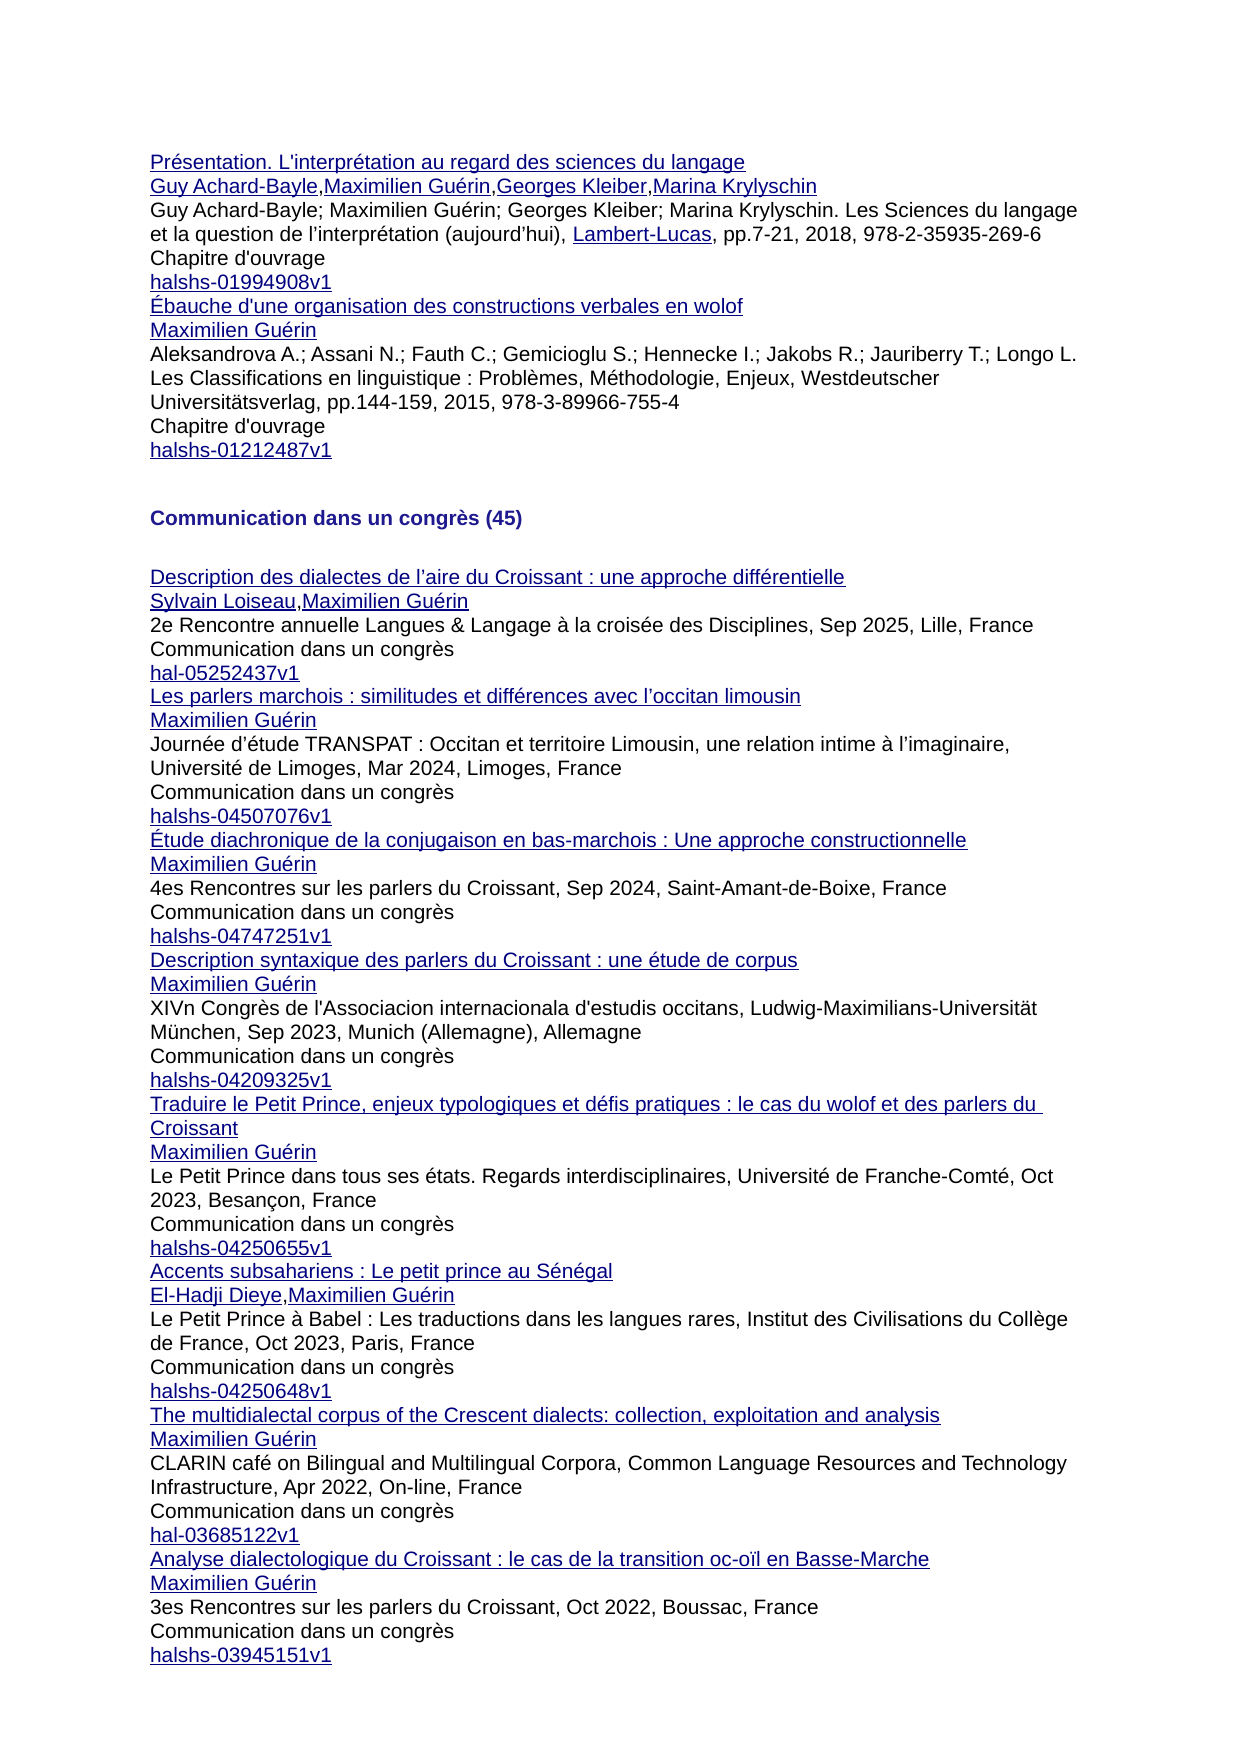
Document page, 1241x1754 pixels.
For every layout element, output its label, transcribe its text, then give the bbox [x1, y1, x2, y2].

table_cell Traduire le Petit Prince, enjeux typologiques et défis pratiques : le cas du wolof et des parlers du Croissant Maximilien Guérin Le Petit Prince dans tous ses états. Regards interdisciplinaires, Université de Franche-Comté, Oct 2023, Besançon, France Communication dans un congrès halshs-04250655v1 [150, 1092, 1090, 1259]
table_cell Étude diachronique de la conjugaison en bas-marchois : Une approche constructionnelle Maximilien Guérin 4es Rencontres sur les parlers du Croissant, Sep 2024, Saint-Amant-de-Boixe, France Communication dans un congrès halshs-04747251v1 [150, 828, 1090, 948]
table_cell Ébauche d'une organisation des constructions verbales en wolof Maximilien Guérin Aleksandrova A.; Assani N.; Fauth C.; Gemicioglu S.; Hennecke I.; Jakobs R.; Jauriberry T.; Longo L. Les Classifications en linguistique : Problèmes, Méthodologie, Enjeux, Westdeutscher Universitätsverlag, pp.144-159, 2015, 978-3-89966-755-4 Chapitre d'ouvrage halshs-01212487v1 [150, 294, 1090, 461]
table_cell Présentation. L'interprétation au regard des sciences du langage Guy Achard-Bayle,Maximilien Guérin,Georges Kleiber,Marina Krylyschin Guy Achard-Bayle; Maximilien Guérin; Georges Kleiber; Marina Krylyschin. Les Sciences du langage et la question de l’interprétation (aujourd’hui), Lambert-Lucas, pp.7-21, 2018, 978-2-35935-269-6 Chapitre d'ouvrage halshs-01994908v1 [150, 150, 1090, 294]
table_cell Analyse dialectologique du Croissant : le cas de la transition oc-oïl en Basse-Marche Maximilien Guérin 3es Rencontres sur les parlers du Croissant, Oct 2022, Boussac, France Communication dans un congrès halshs-03945151v1 [150, 1547, 1090, 1667]
table_cell The multidialectal corpus of the Crescent dialects: collection, exploitation and analysis Maximilien Guérin CLARIN café on Bilingual and Multilingual Corpora, Common Language Resources and Technology Infrastructure, Apr 2022, On-line, France Communication dans un congrès hal-03685122v1 [150, 1403, 1090, 1547]
table_header Description des dialectes de l’aire du Croissant : une approche différentielle Sylvain Loiseau,Maximilien Guérin 2e Rencontre annuelle Langues & Langage à la croisée des Disciplines, Sep 2025, Lille, France Communication dans un congrès hal-05252437v1 [150, 565, 1090, 684]
table_cell Accents subsahariens : Le petit prince au Sénégal El-Hadji Dieye,Maximilien Guérin Le Petit Prince à Babel : Les traductions dans les langues rares, Institut des Civilisations du Collège de France, Oct 2023, Paris, France Communication dans un congrès halshs-04250648v1 [150, 1259, 1090, 1403]
table_cell Description syntaxique des parlers du Croissant : une étude de corpus Maximilien Guérin XIVn Congrès de l'Associacion internacionala d'estudis occitans, Ludwig-Maximilians-Universität München, Sep 2023, Munich (Allemagne), Allemagne Communication dans un congrès halshs-04209325v1 [150, 948, 1090, 1092]
subtitle Communication dans un congrès (45) [150, 506, 1090, 530]
table_cell Les parlers marchois : similitudes et différences avec l’occitan limousin Maximilien Guérin Journée d’étude TRANSPAT : Occitan et territoire Limousin, une relation intime à l’imaginaire, Université de Limoges, Mar 2024, Limoges, France Communication dans un congrès halshs-04507076v1 [150, 684, 1090, 828]
